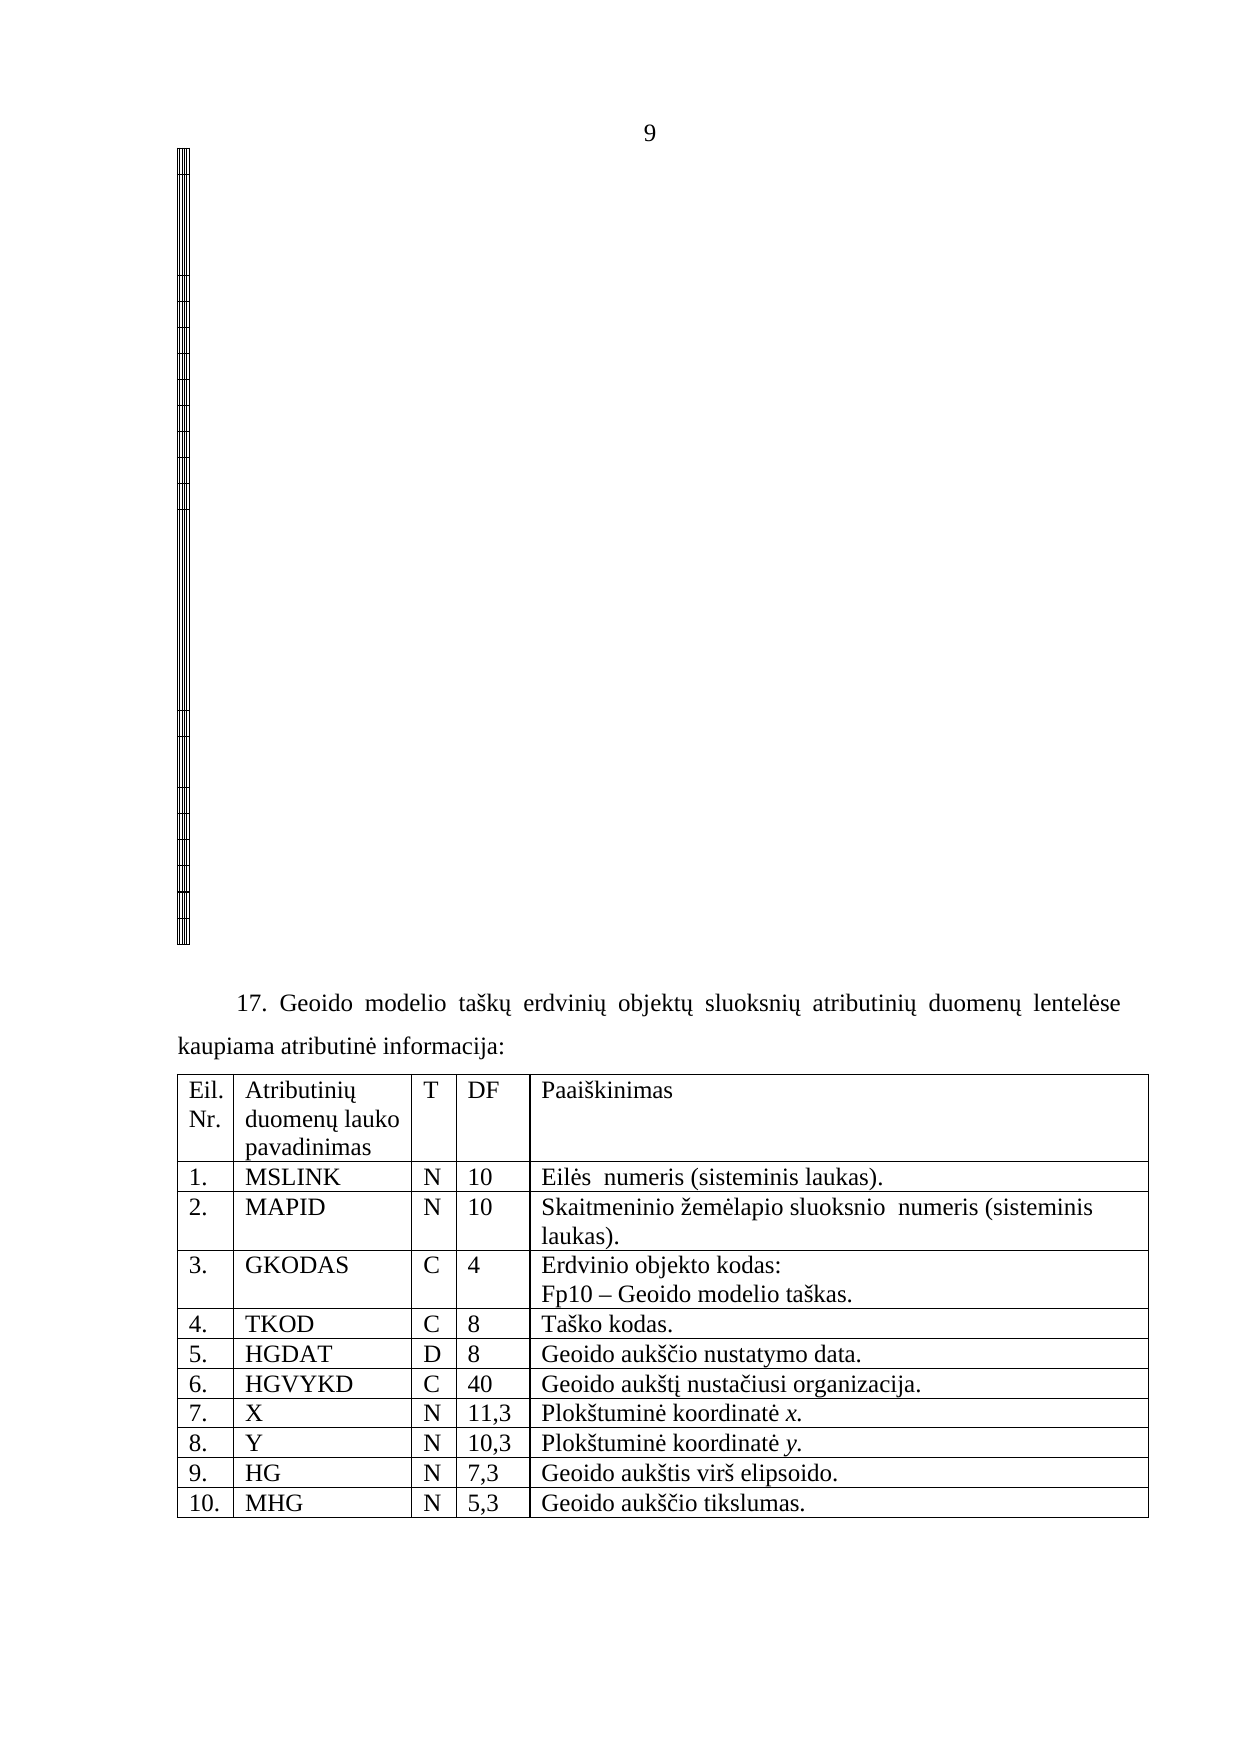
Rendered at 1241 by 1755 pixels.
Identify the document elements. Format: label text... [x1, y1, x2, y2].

table_cell 10,3 [457, 1428, 529, 1457]
table_cell N [412, 1162, 456, 1191]
table_cell 8 [457, 1309, 529, 1338]
table_cell 10 [457, 1192, 529, 1249]
table_cell C [412, 1369, 456, 1397]
table_cell C [412, 1251, 456, 1308]
table_cell 7,3 [457, 1458, 529, 1487]
table_cell MAPID [234, 1192, 411, 1249]
table_header Paaiškinimas [531, 1075, 1148, 1161]
table_cell D [412, 1339, 456, 1368]
table_cell Geoido aukščio nustatymo data. [531, 1339, 1148, 1368]
table_cell Geoido aukštį nustačiusi organizacija. [531, 1369, 1148, 1397]
table_cell Taško kodas. [531, 1309, 1148, 1338]
table_header Atributinių duomenų lauko pavadinimas [234, 1075, 411, 1161]
table_cell 9. [178, 1458, 233, 1487]
table_cell HGVYKD [234, 1369, 411, 1397]
table_cell Plokštuminė koordinatė y. [531, 1428, 1148, 1457]
table_cell 4 [457, 1251, 529, 1308]
table_cell 6. [178, 1369, 233, 1397]
table_header Eil. Nr. [178, 1075, 233, 1161]
table_cell GKODAS [234, 1251, 411, 1308]
table_cell Eilės numeris (sisteminis laukas). [531, 1162, 1148, 1191]
table_cell X [234, 1399, 411, 1427]
table_cell 7. [178, 1399, 233, 1427]
table_cell MSLINK [234, 1162, 411, 1191]
table_cell 11,3 [457, 1399, 529, 1427]
table_cell N [412, 1458, 456, 1487]
table_cell Plokštuminė koordinatė x. [531, 1399, 1148, 1427]
table_cell 2. [178, 1192, 233, 1249]
table_cell Y [234, 1428, 411, 1457]
table_cell 3. [178, 1251, 233, 1308]
table_cell TKOD [234, 1309, 411, 1338]
table_cell 5,3 [457, 1488, 529, 1517]
table_cell N [412, 1488, 456, 1517]
table_cell MHG [234, 1488, 411, 1517]
table_cell N [412, 1399, 456, 1427]
table_header T [412, 1075, 456, 1161]
table_cell HGDAT [234, 1339, 411, 1368]
table_header DF [457, 1075, 529, 1161]
table_cell Geoido aukščio tikslumas. [531, 1488, 1148, 1517]
text 17. Geoido modelio taškų erdvinių objektų sluoksnių atributinių duomenų lentelėse kaupiama atributinė informacija: [177, 988, 1122, 1059]
table_cell 1. [178, 1162, 233, 1191]
table_cell Geoido aukštis virš elipsoido. [531, 1458, 1148, 1487]
table_cell C [412, 1309, 456, 1338]
table_cell 10 [457, 1162, 529, 1191]
table_cell 40 [457, 1369, 529, 1397]
table_cell Skaitmeninio žemėlapio sluoksnio numeris (sisteminis laukas). [531, 1192, 1148, 1249]
table_cell N [412, 1192, 456, 1249]
table_cell 8 [457, 1339, 529, 1368]
table_cell HG [234, 1458, 411, 1487]
table_cell 10. [178, 1488, 233, 1517]
table_cell N [412, 1428, 456, 1457]
table_cell 4. [178, 1309, 233, 1338]
table_cell 5. [178, 1339, 233, 1368]
table_cell Erdvinio objekto kodas: Fp10 – Geoido modelio taškas. [531, 1251, 1148, 1308]
table_cell 8. [178, 1428, 233, 1457]
